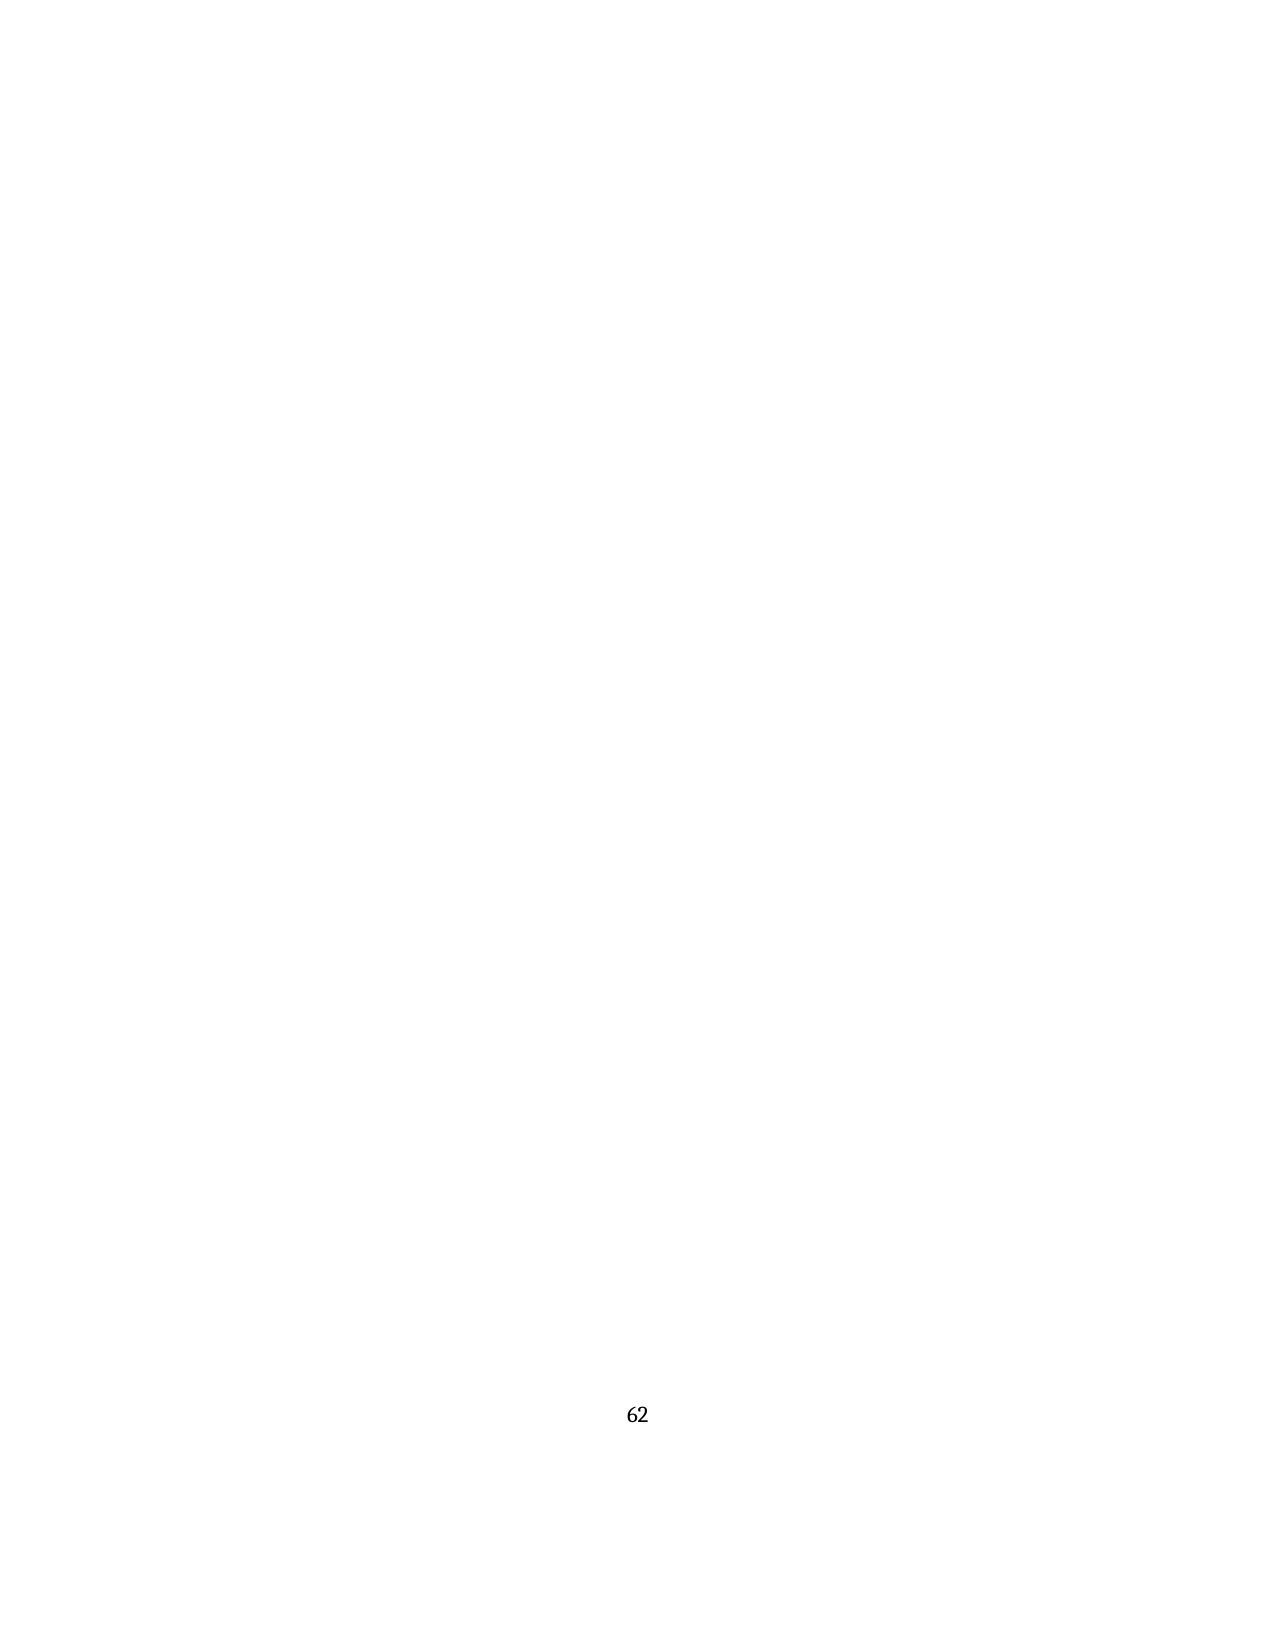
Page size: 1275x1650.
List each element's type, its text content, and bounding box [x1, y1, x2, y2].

text 62 [621, 1401, 654, 1428]
